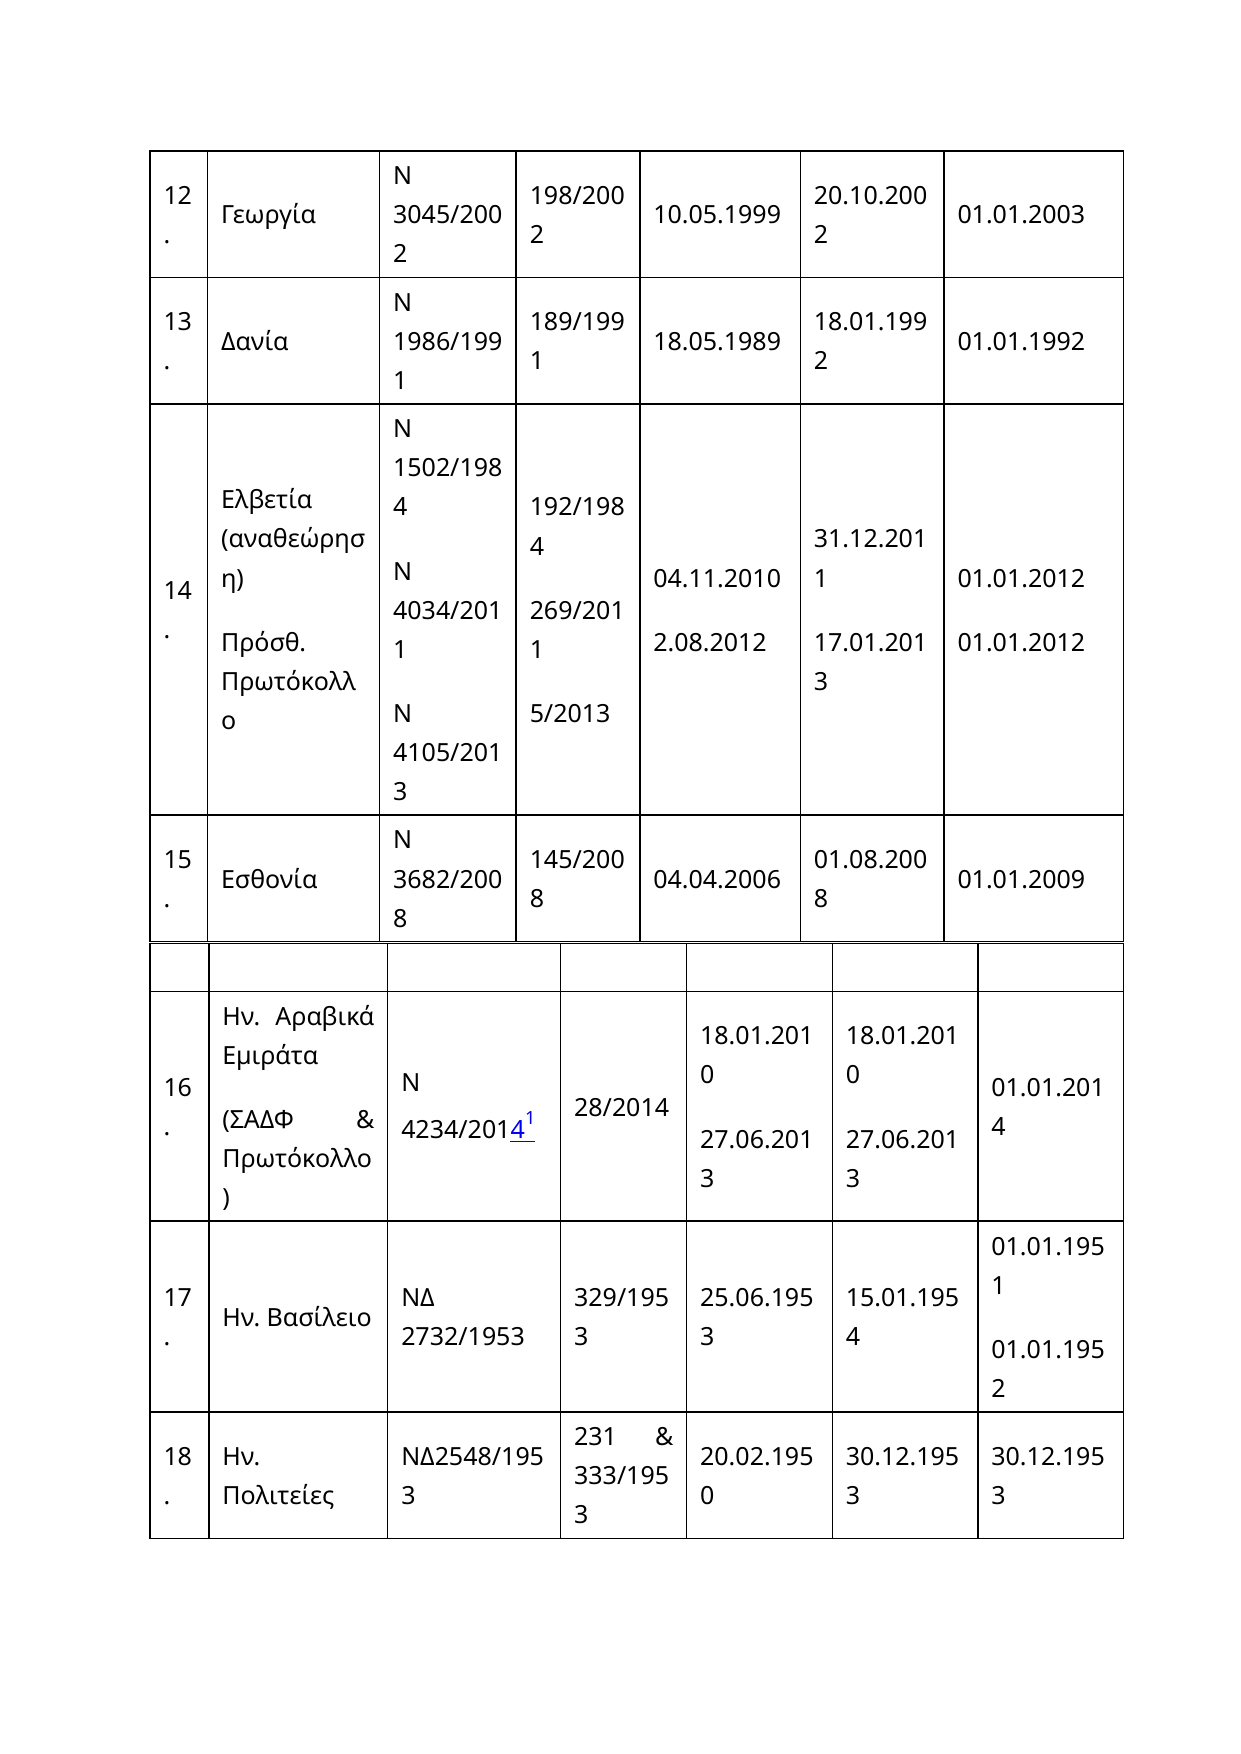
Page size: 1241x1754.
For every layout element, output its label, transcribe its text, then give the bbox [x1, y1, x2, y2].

table_cell 01.08.2008 [801, 816, 943, 941]
table_cell 31.12.2011 17.01.2013 [801, 405, 943, 814]
table_cell 13. [151, 278, 207, 403]
table_cell 01.01.2009 [945, 816, 1123, 941]
table_cell 04.04.2006 [641, 816, 800, 941]
table_cell 01.01.2012 01.01.2012 [945, 405, 1123, 814]
table_cell Ην. Βασίλειο [210, 1222, 387, 1411]
table_cell 20.02.1950 [687, 1413, 832, 1537]
table_cell Ελβετία (αναθεώρηση) Πρόσθ. Πρωτόκολλο [208, 405, 379, 814]
table_cell 18.01.2010 27.06.2013 [687, 992, 832, 1220]
table_cell Ν 1502/1984 Ν 4034/2011 Ν 4105/2013 [380, 405, 515, 814]
table_cell 01.01.1951 01.01.1952 [979, 1222, 1123, 1411]
table_cell 16. [151, 992, 208, 1220]
table_header [151, 944, 208, 991]
table_cell 18.01.1992 [801, 278, 943, 403]
table_cell 231 & 333/1953 [561, 1413, 686, 1537]
table_cell 198/2002 [517, 152, 639, 276]
table_cell 189/1991 [517, 278, 639, 403]
table_cell Ην. Πολιτείες [210, 1413, 387, 1537]
table_cell 15.01.1954 [833, 1222, 977, 1411]
table_cell 18. [151, 1413, 208, 1537]
table_cell 15. [151, 816, 207, 941]
table_cell 01.01.1992 [945, 278, 1123, 403]
table_cell 20.10.2002 [801, 152, 943, 276]
table_cell 17. [151, 1222, 208, 1411]
table_cell 145/2008 [517, 816, 639, 941]
table_cell 329/1953 [561, 1222, 686, 1411]
table_header [388, 944, 560, 991]
table_cell 04.11.2010 2.08.2012 [641, 405, 800, 814]
table_header [561, 944, 686, 991]
table_header [833, 944, 977, 991]
table_cell Ν 4234/20141 [388, 992, 560, 1220]
table_cell 18.01.2010 27.06.2013 [833, 992, 977, 1220]
table_cell Γεωργία [208, 152, 379, 276]
table_cell 12. [151, 152, 207, 276]
table_cell 30.12.1953 [979, 1413, 1123, 1537]
table_header [979, 944, 1123, 991]
table_cell ΝΔ 2732/1953 [388, 1222, 560, 1411]
table_cell 14. [151, 405, 207, 814]
table_header [687, 944, 832, 991]
table_cell 28/2014 [561, 992, 686, 1220]
table_cell Ην. Αραβικά Εμιράτα (ΣΑΔΦ & Πρωτόκολλο) [210, 992, 387, 1220]
table_header [210, 944, 387, 991]
table_cell 01.01.2003 [945, 152, 1123, 276]
table_cell 18.05.1989 [641, 278, 800, 403]
table_cell Δανία [208, 278, 379, 403]
table_cell Ν 3682/2008 [380, 816, 515, 941]
table_cell ΝΔ2548/1953 [388, 1413, 560, 1537]
table_cell Εσθονία [208, 816, 379, 941]
table_cell Ν 3045/2002 [380, 152, 515, 276]
table_cell 10.05.1999 [641, 152, 800, 276]
table_cell Ν 1986/1991 [380, 278, 515, 403]
table_cell 30.12.1953 [833, 1413, 977, 1537]
table_cell 25.06.1953 [687, 1222, 832, 1411]
table_cell 01.01.2014 [979, 992, 1123, 1220]
table_cell 192/1984 269/2011 5/2013 [517, 405, 639, 814]
